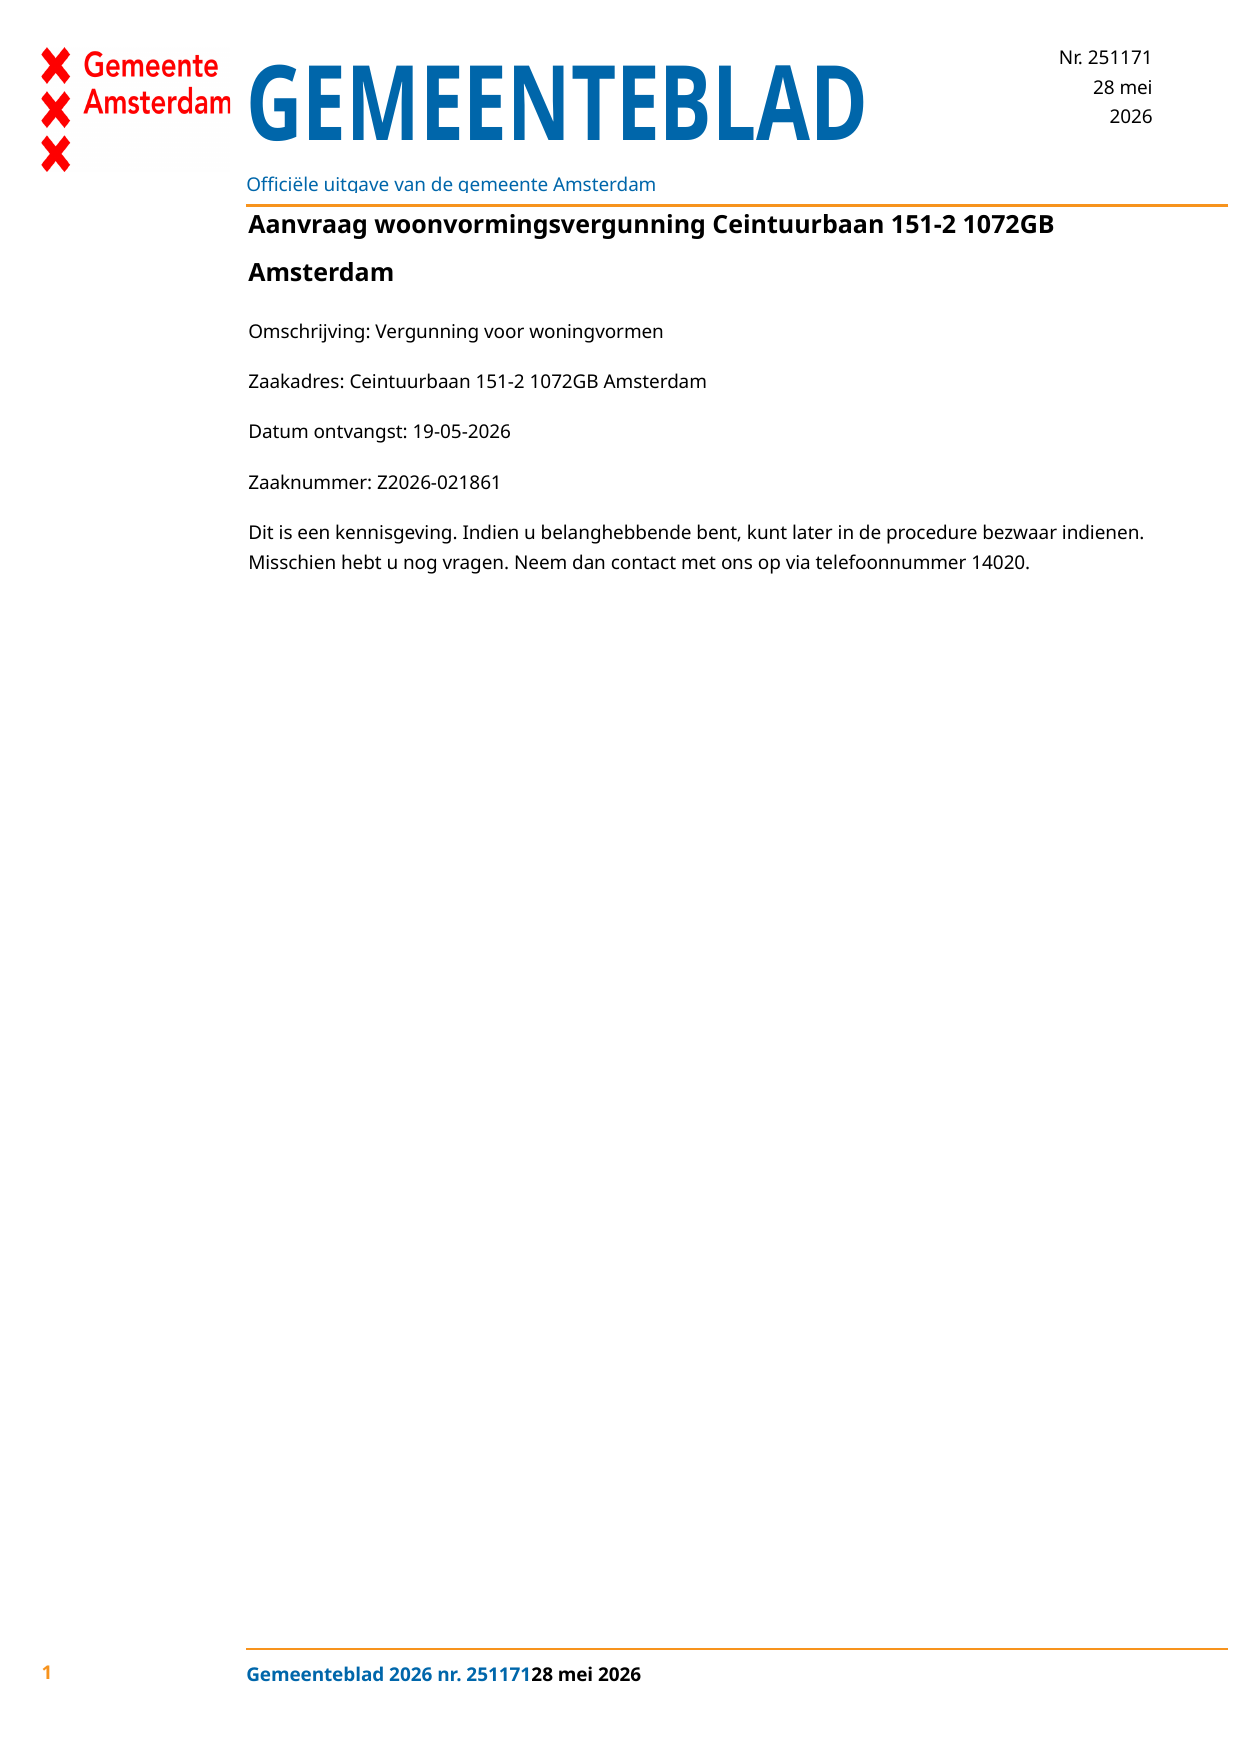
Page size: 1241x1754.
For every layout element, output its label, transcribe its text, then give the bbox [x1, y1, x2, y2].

text Zaaknummer: Z2026-021861 [248, 469, 1152, 495]
text Aanvraag woonvormingsvergunning Ceintuurbaan 151-2 1072GB Amsterdam [248, 207, 1152, 288]
text Zaakadres: Ceintuurbaan 151-2 1072GB Amsterdam [248, 368, 1152, 394]
text Omschrijving: Vergunning voor woningvormen [248, 318, 1152, 344]
text Datum ontvangst: 19-05-2026 [248, 419, 1152, 444]
text Dit is een kennisgeving. Indien u belanghebbende bent, kunt later in de procedure bezwaar indienen. Misschien hebt u nog vragen. Neem dan contact met ons op via telefoonnummer 14020. [248, 519, 1152, 575]
picture [41, 47, 231, 172]
